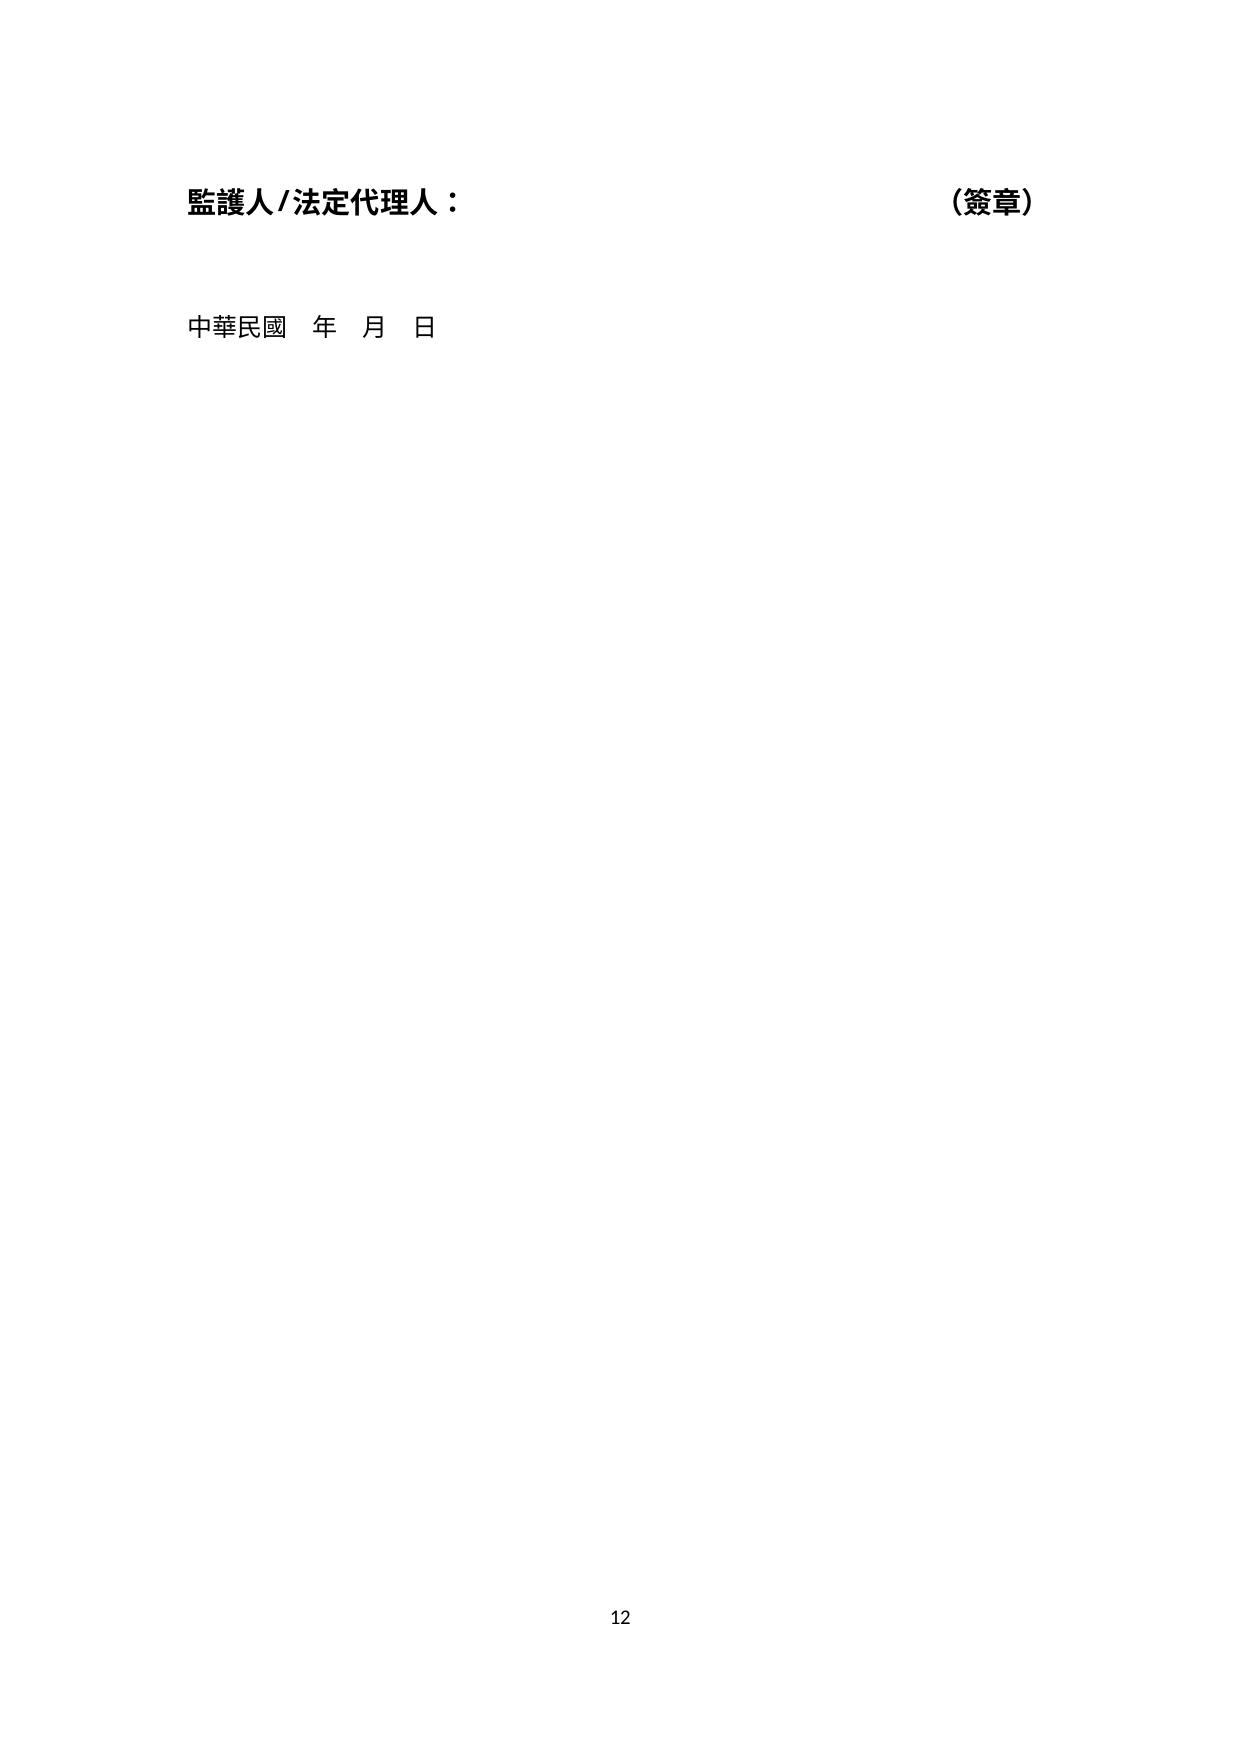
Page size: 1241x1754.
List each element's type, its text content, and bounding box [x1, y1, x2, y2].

text 中華民國 年 月 日 [187, 284, 1053, 346]
text 監護人/法定代理人： （簽章） [187, 159, 1053, 221]
